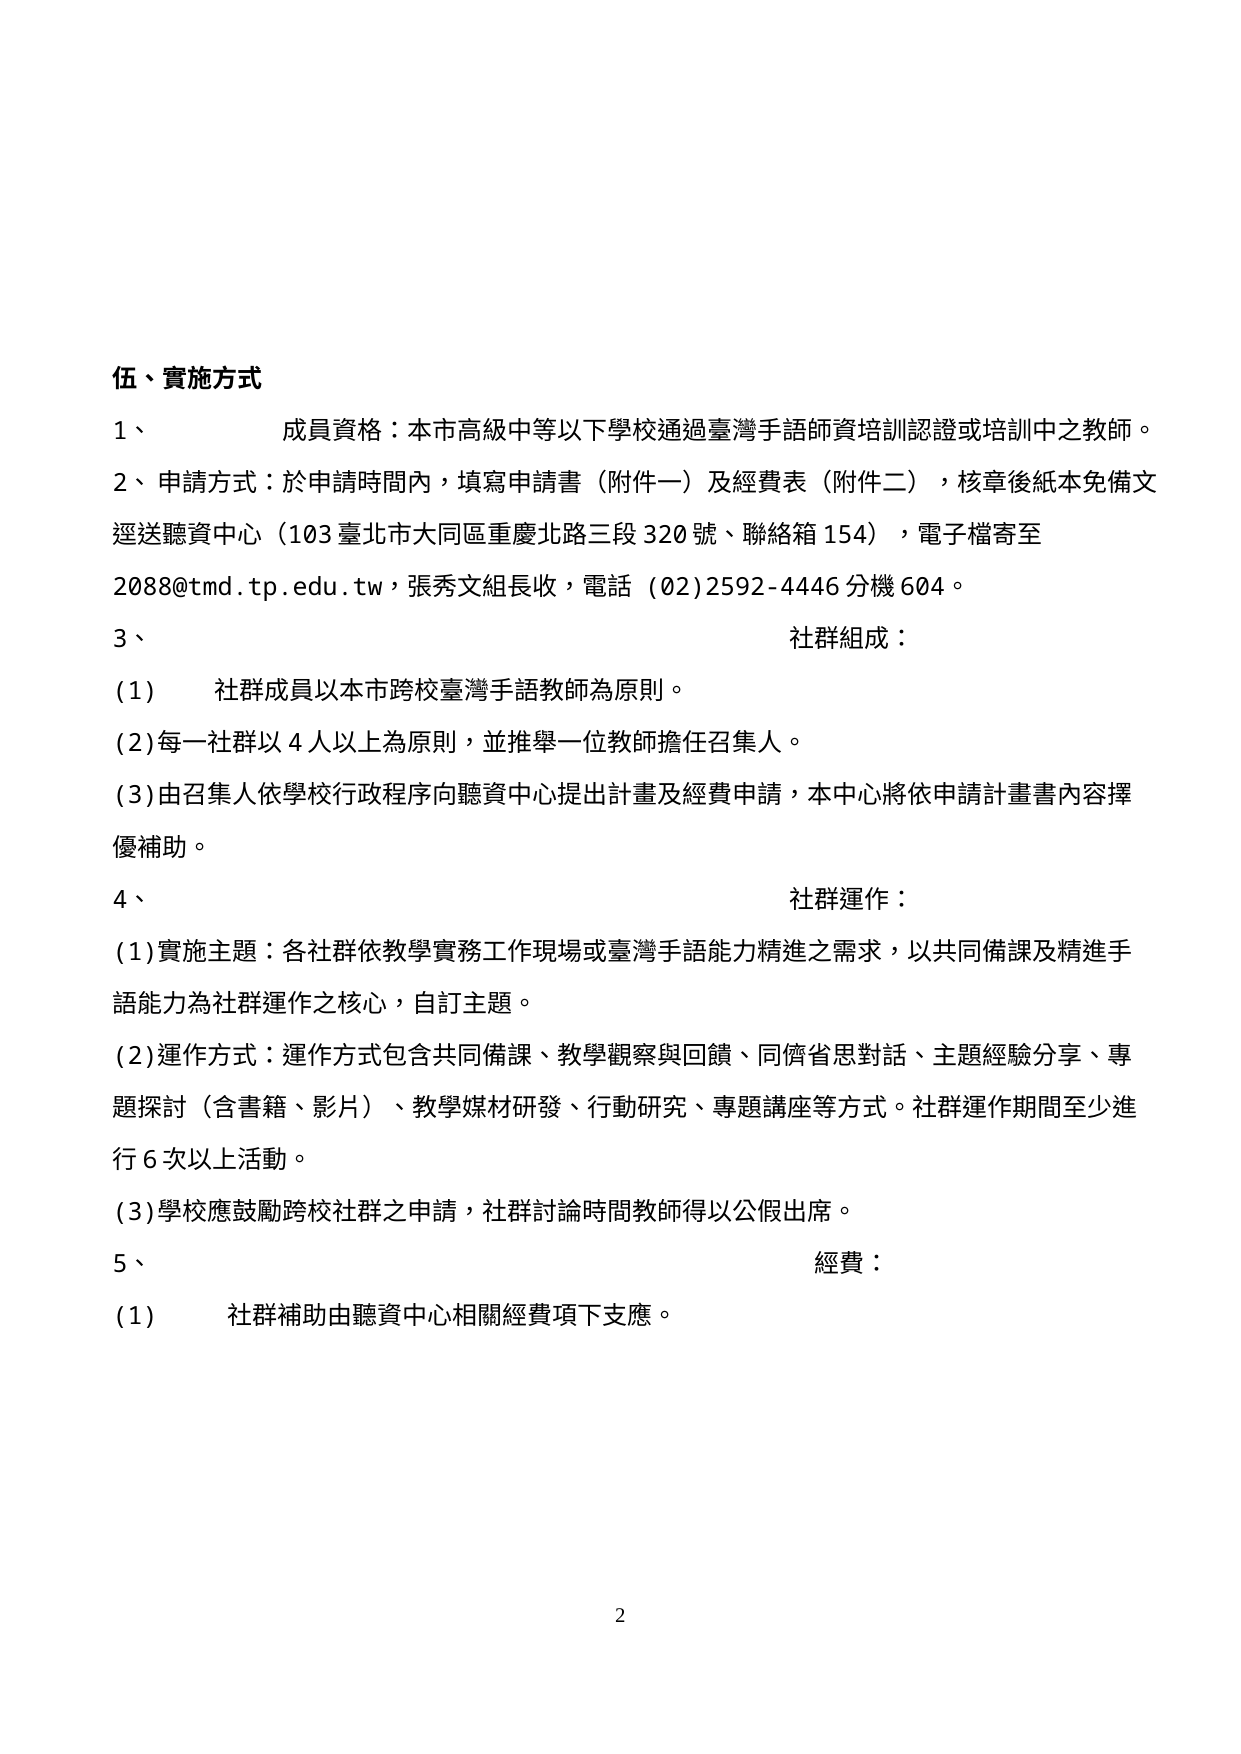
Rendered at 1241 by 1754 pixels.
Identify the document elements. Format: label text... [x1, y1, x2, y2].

list 社群組成： [112, 606, 1157, 658]
list 申請方式：於申請時間內，填寫申請書（附件一）及經費表（附件二），核章後紙本免備文逕送聽資中心（103臺北市大同區重慶北路三段320號、聯絡箱154），電子檔寄至2088@tmd.tp.edu.tw，張秀文組長收，電話 (02)2592-4446分機604。 [112, 450, 1157, 606]
list 學校應鼓勵跨校社群之申請，社群討論時間教師得以公假出席。 [112, 1179, 1157, 1231]
list 社群補助由聽資中心相關經費項下支應。 [112, 1283, 1157, 1335]
list 社群成員以本市跨校臺灣手語教師為原則。 [112, 658, 1157, 710]
list 由召集人依學校行政程序向聽資中心提出計畫及經費申請，本中心將依申請計畫書內容擇優補助。 [112, 762, 1157, 866]
list 每一社群以4人以上為原則，並推舉一位教師擔任召集人。 [112, 710, 1157, 762]
list 經費： [112, 1231, 1157, 1283]
list 實施方式 [112, 346, 1157, 398]
list 社群運作： [112, 866, 1157, 918]
list 運作方式：運作方式包含共同備課、教學觀察與回饋、同儕省思對話、主題經驗分享、專題探討（含書籍、影片）、教學媒材研發、行動研究、專題講座等方式。社群運作期間至少進行6次以上活動。 [112, 1023, 1157, 1179]
list 實施主題：各社群依教學實務工作現場或臺灣手語能力精進之需求，以共同備課及精進手語能力為社群運作之核心，自訂主題。 [112, 918, 1157, 1023]
list 成員資格：本市高級中等以下學校通過臺灣手語師資培訓認證或培訓中之教師。 [112, 398, 1157, 450]
